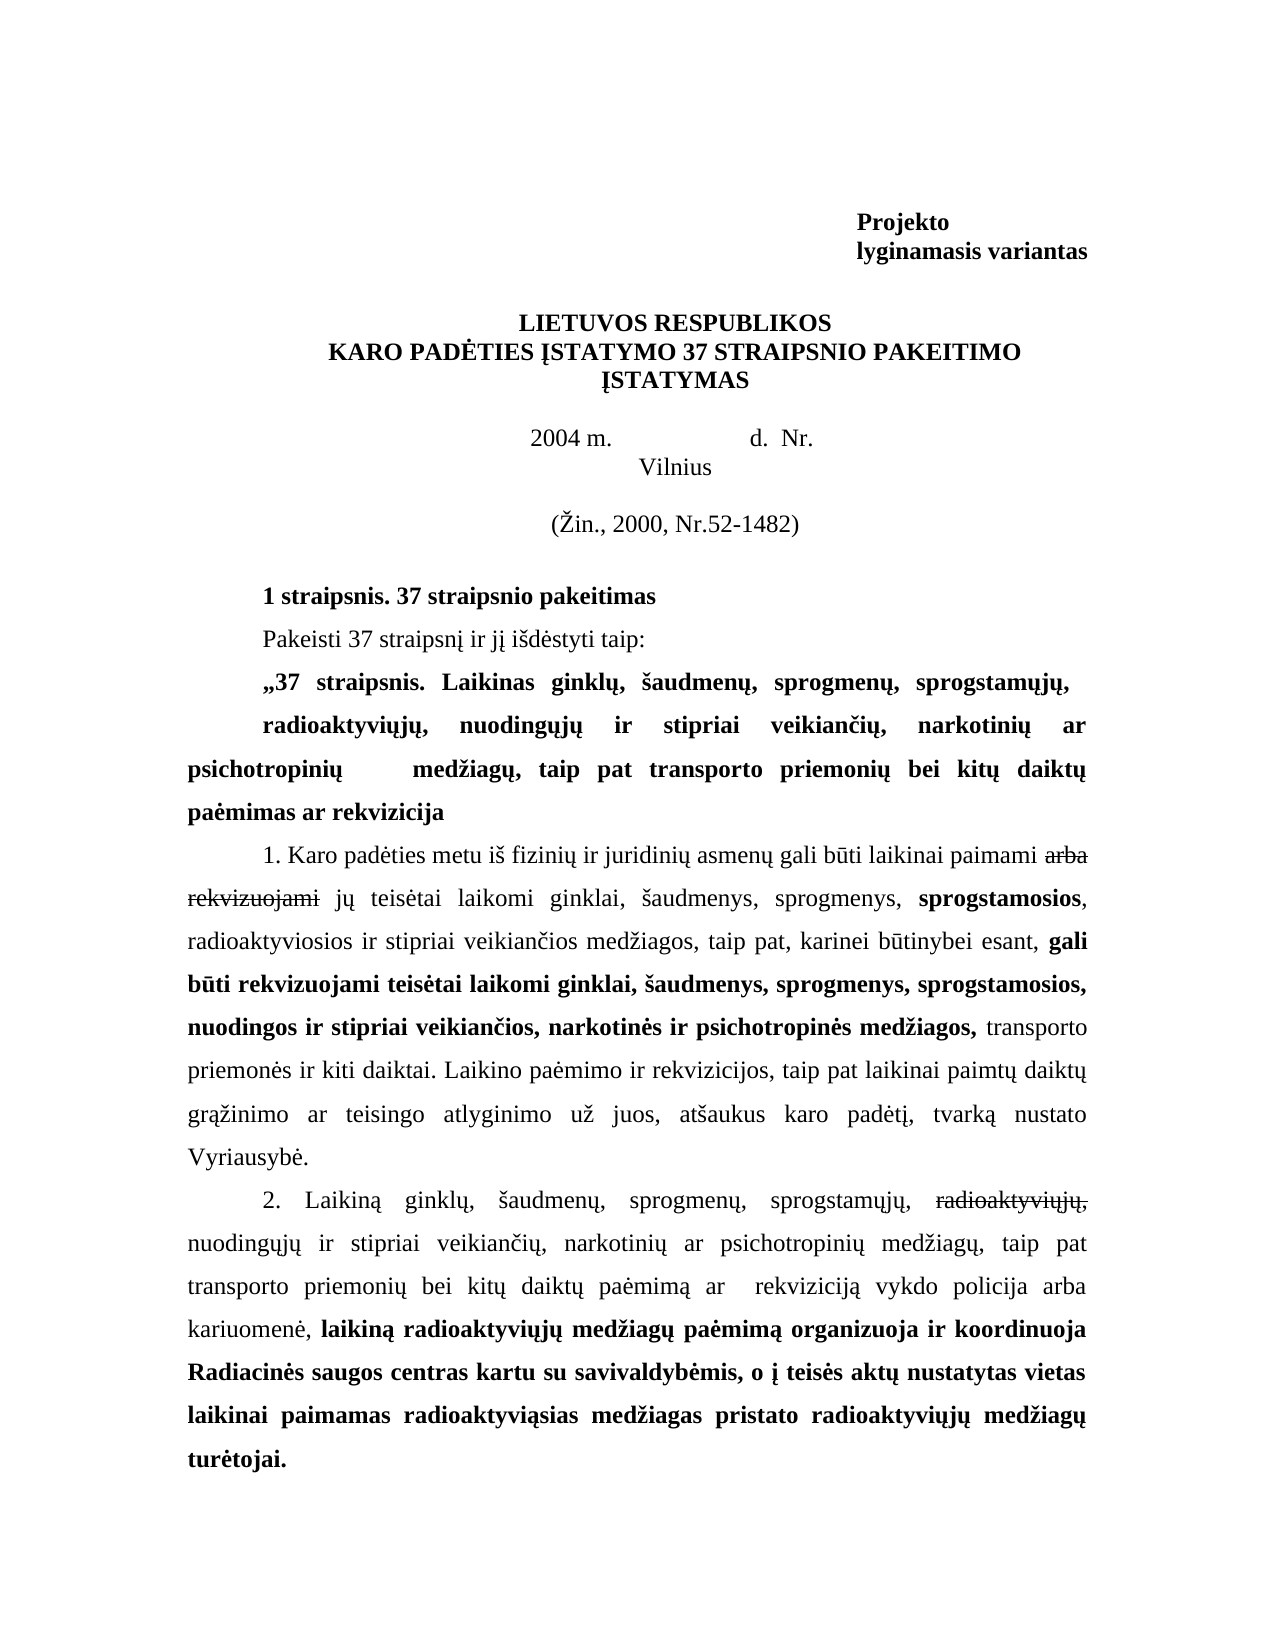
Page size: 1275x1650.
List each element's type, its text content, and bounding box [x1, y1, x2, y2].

text Projekto [187, 207, 1087, 236]
text Vilnius [187, 452, 1087, 481]
text lyginamasis variantas [187, 236, 1087, 265]
text 2004 m. d. Nr. [187, 423, 1087, 452]
text Pakeisti 37 straipsnį ir jį išdėstyti taip: [187, 624, 1087, 653]
text ĮSTATYMAS [187, 366, 1087, 394]
text „37 straipsnis. Laikinas ginklų, šaudmenų, sprogmenų, sprogstamųjų, radioaktyviųjų, nuodingųjų ir stipriai veikiančių, narkotinių ar psichotropinių medžiagų, taip pat transporto priemonių bei kitų daiktų paėmimas ar rekvizicija [187, 667, 1087, 826]
text (Žin., 2000, Nr.52-1482) [187, 509, 1087, 538]
text 2. Laikiną ginklų, šaudmenų, sprogmenų, sprogstamųjų, radioaktyviųjų, nuodingųjų ir stipriai veikiančių, narkotinių ar psichotropinių medžiagų, taip pat transporto priemonių bei kitų daiktų paėmimą ar rekviziciją vykdo policija arba kariuomenė, laikiną radioaktyviųjų medžiagų paėmimą organizuoja ir koordinuoja Radiacinės saugos centras kartu su savivaldybėmis, o į teisės aktų nustatytas vietas laikinai paimamas radioaktyviąsias medžiagas pristato radioaktyviųjų medžiagų turėtojai. [187, 1185, 1087, 1472]
text KARO PADĖTIES ĮSTATYMO 37 STRAIPSNIO PAKEITIMO [187, 337, 1087, 366]
text LIETUVOS RESPUBLIKOS [187, 308, 1087, 337]
text 1. Karo padėties metu iš fizinių ir juridinių asmenų gali būti laikinai paimami arba rekvizuojami jų teisėtai laikomi ginklai, šaudmenys, sprogmenys, sprogstamosios, radioaktyviosios ir stipriai veikiančios medžiagos, taip pat, karinei būtinybei esant, gali būti rekvizuojami teisėtai laikomi ginklai, šaudmenys, sprogmenys, sprogstamosios, nuodingos ir stipriai veikiančios, narkotinės ir psichotropinės medžiagos, transporto priemonės ir kiti daiktai. Laikino paėmimo ir rekvizicijos, taip pat laikinai paimtų daiktų grąžinimo ar teisingo atlyginimo už juos, atšaukus karo padėtį, tvarką nustato Vyriausybė. [187, 840, 1087, 1171]
text 1 straipsnis. 37 straipsnio pakeitimas [187, 581, 1087, 610]
